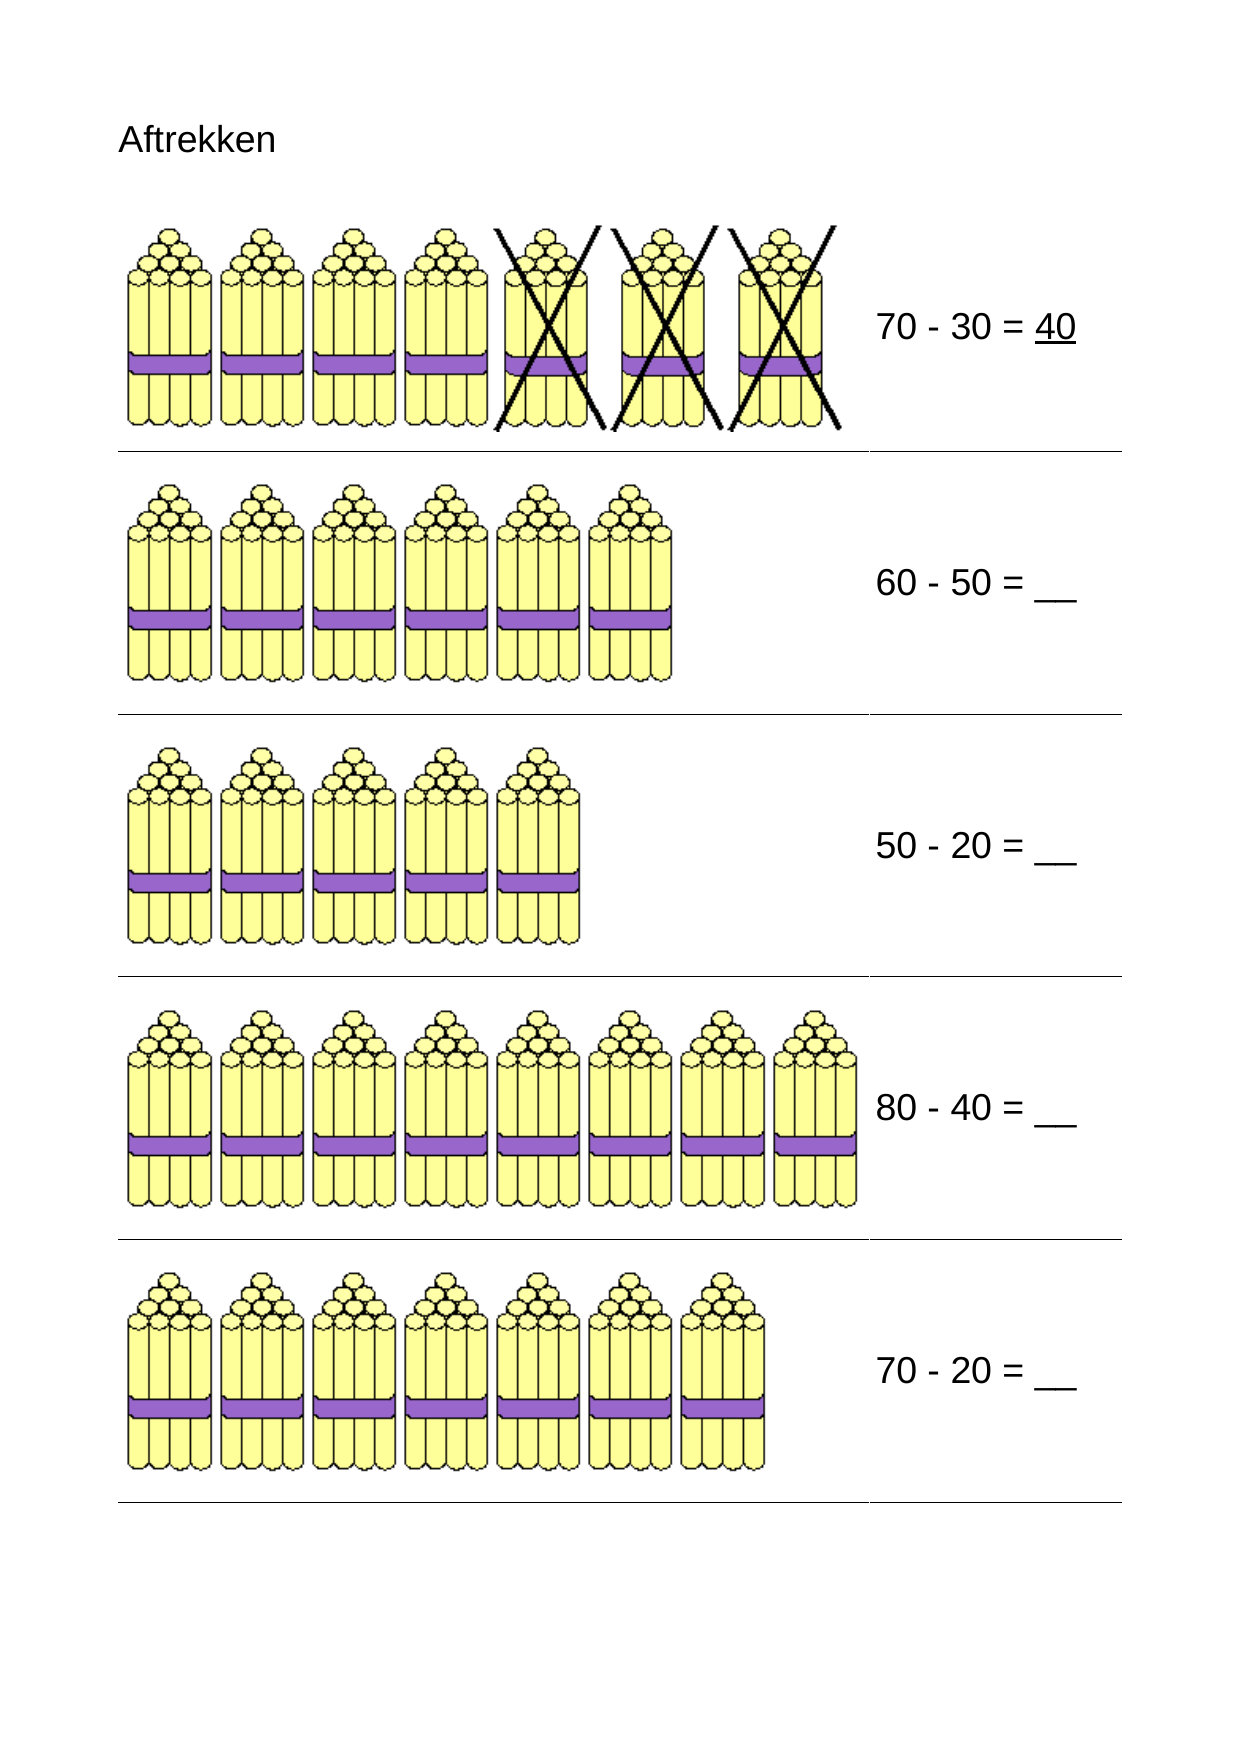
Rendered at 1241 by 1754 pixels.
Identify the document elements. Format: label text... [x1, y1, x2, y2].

picture [123, 740, 585, 950]
picture [123, 221, 845, 432]
table_cell [118, 452, 869, 714]
table_cell [118, 977, 869, 1239]
table_cell 50 - 20 = __ [870, 715, 1122, 976]
text Aftrekken [118, 118, 1122, 160]
table_cell 70 - 20 = __ [870, 1240, 1122, 1502]
table_cell [118, 1240, 869, 1502]
table_cell [118, 715, 869, 976]
picture [123, 1266, 770, 1476]
table_cell 60 - 50 = __ [870, 452, 1122, 714]
table_header 70 - 30 = 40 [870, 202, 1122, 451]
table_cell 80 - 40 = __ [870, 977, 1122, 1239]
picture [123, 477, 677, 687]
picture [123, 1003, 862, 1213]
table_header [118, 202, 869, 451]
